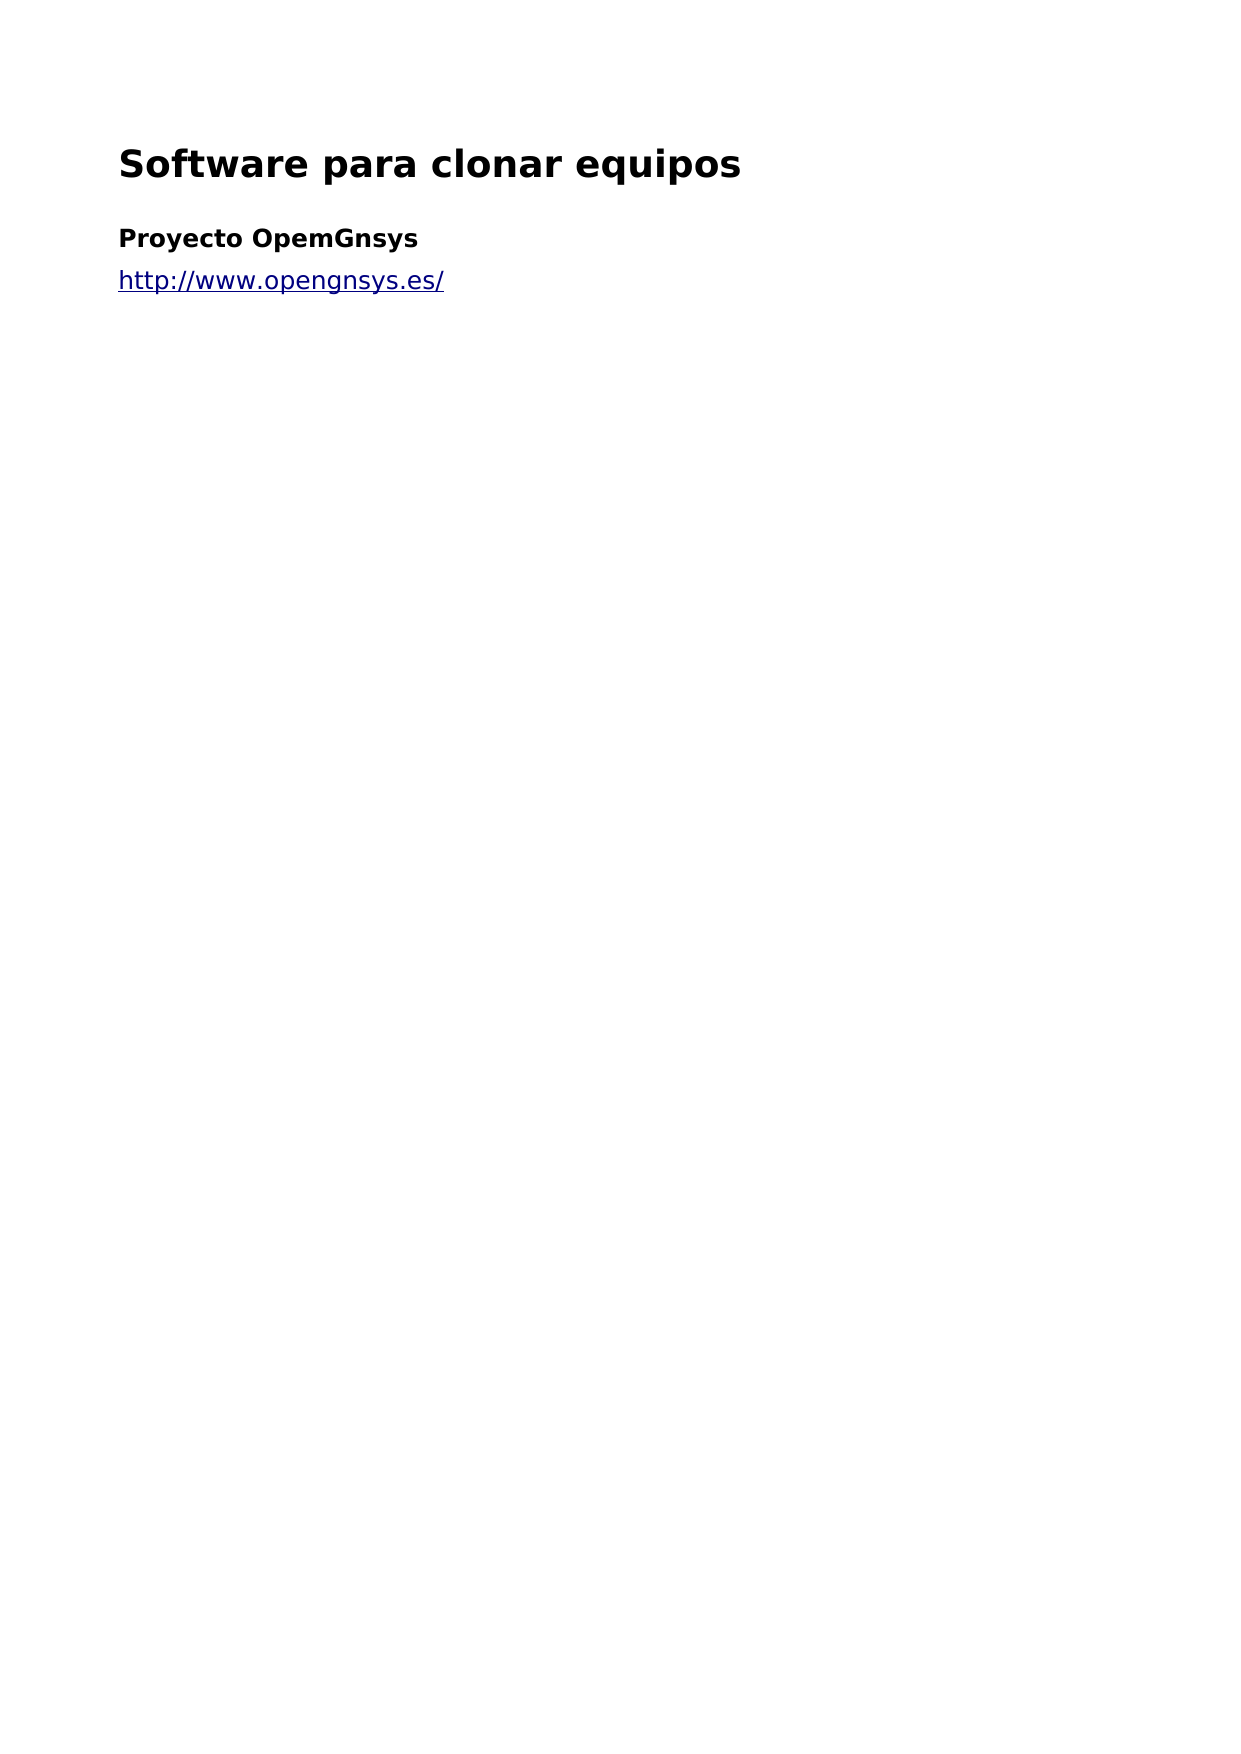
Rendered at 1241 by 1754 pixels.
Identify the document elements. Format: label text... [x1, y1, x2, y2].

text http://www.opengnsys.es/ [118, 266, 1122, 295]
subtitle Software para clonar equipos [118, 143, 1122, 187]
subtitle Proyecto OpemGnsys [118, 224, 1122, 253]
